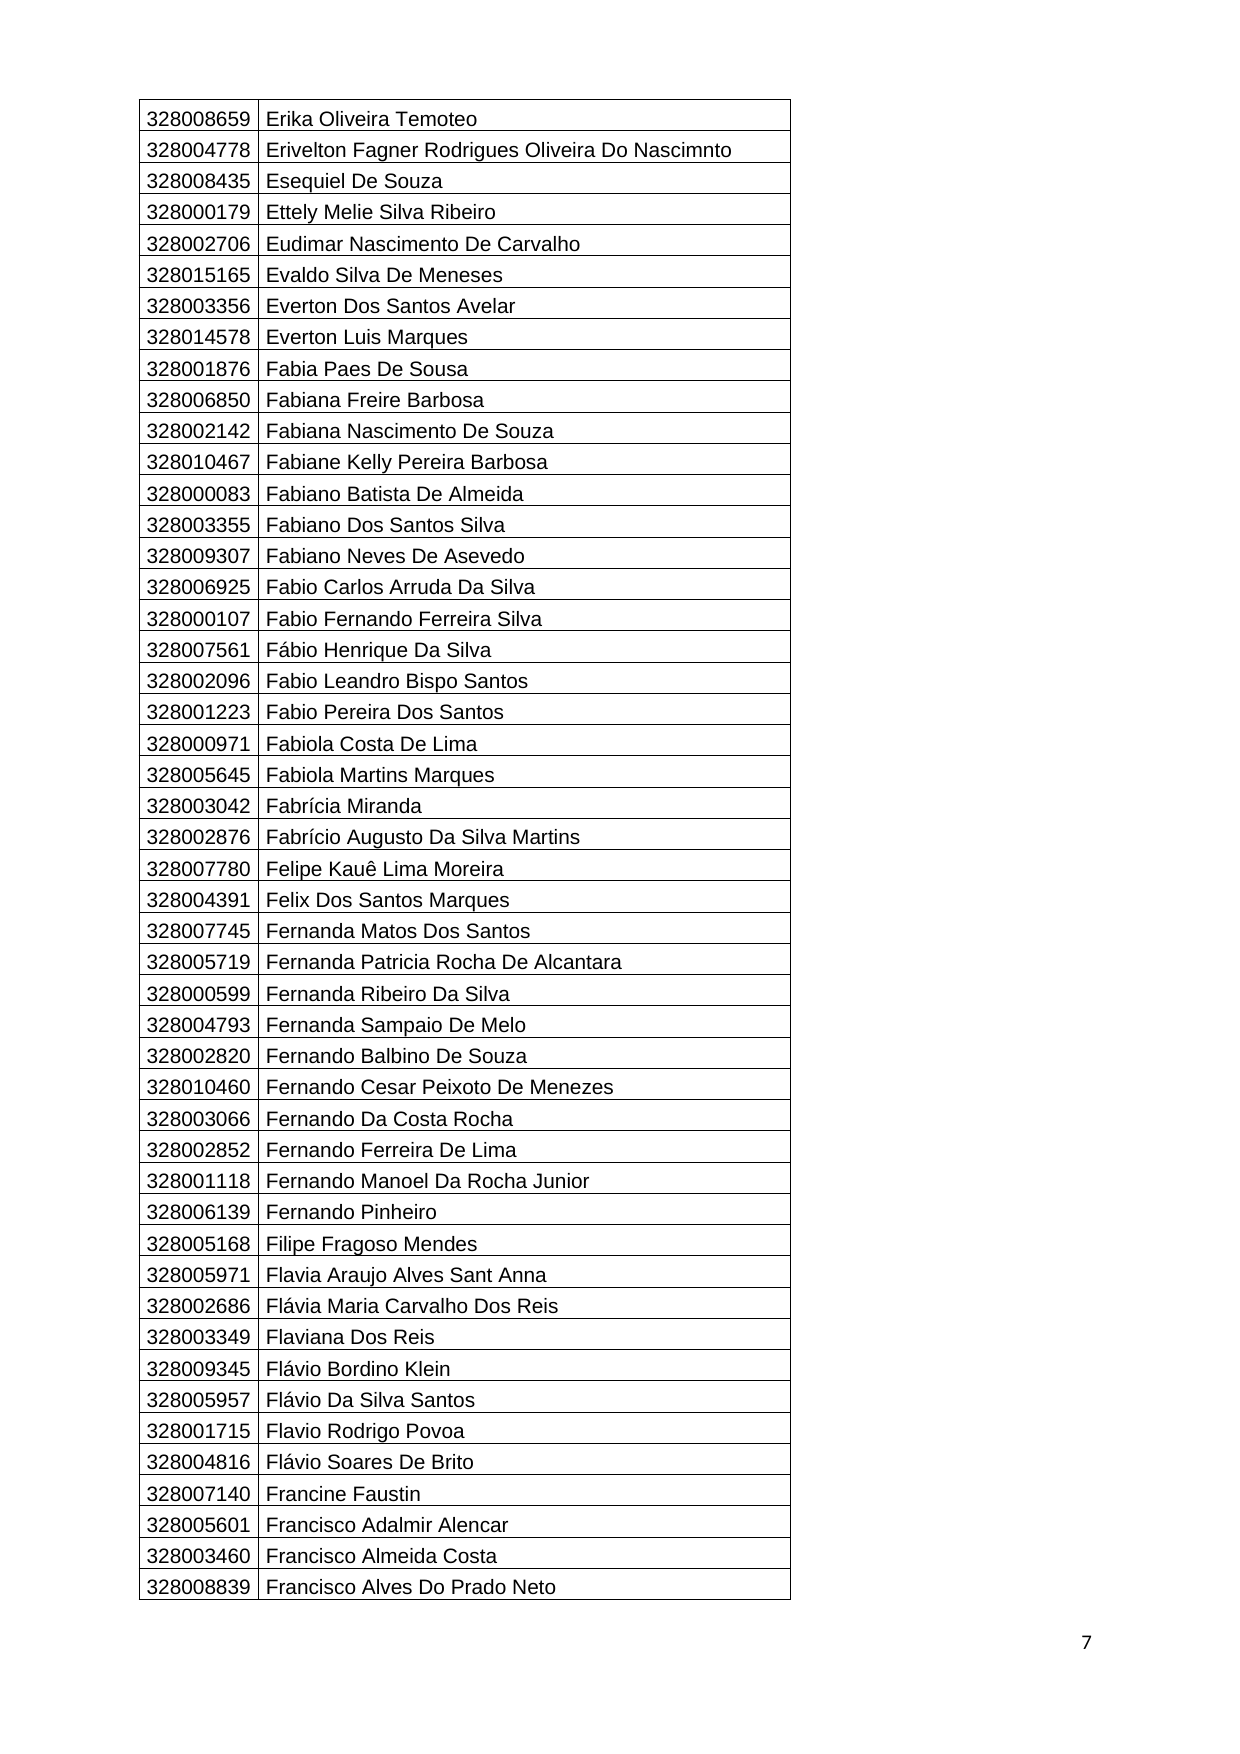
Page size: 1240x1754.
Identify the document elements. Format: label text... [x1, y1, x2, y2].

table_cell 328000107 [140, 600, 258, 630]
table_cell 328003356 [140, 288, 258, 318]
table_cell Fabiano Dos Santos Silva [259, 506, 790, 537]
table_cell 328002706 [140, 225, 258, 255]
table_cell 328003349 [140, 1319, 258, 1349]
table_cell 328005957 [140, 1381, 258, 1412]
table_cell Fabrício Augusto Da Silva Martins [259, 819, 790, 849]
table_cell 328010460 [140, 1069, 258, 1099]
table_cell 328015165 [140, 256, 258, 287]
table_cell Fernando Da Costa Rocha [259, 1100, 790, 1130]
table_cell Ettely Melie Silva Ribeiro [259, 194, 790, 224]
table_cell 328000083 [140, 475, 258, 505]
table_cell Fernando Balbino De Souza [259, 1038, 790, 1068]
table_cell 328003460 [140, 1538, 258, 1568]
table_cell Fabiola Martins Marques [259, 756, 790, 787]
table_cell Erika Oliveira Temoteo [259, 100, 790, 130]
table_cell 328003042 [140, 788, 258, 818]
table_cell Fernanda Ribeiro Da Silva [259, 975, 790, 1005]
table_cell 328006139 [140, 1194, 258, 1224]
table_cell Francisco Alves Do Prado Neto [259, 1569, 790, 1599]
table_cell Fernando Cesar Peixoto De Menezes [259, 1069, 790, 1099]
table_cell Fabiane Kelly Pereira Barbosa [259, 444, 790, 474]
table_cell Felipe Kauê Lima Moreira [259, 850, 790, 880]
table_cell Francisco Adalmir Alencar [259, 1506, 790, 1537]
table_cell Everton Dos Santos Avelar [259, 288, 790, 318]
table_cell Francine Faustin [259, 1475, 790, 1505]
table_cell 328007561 [140, 631, 258, 662]
table_cell 328000599 [140, 975, 258, 1005]
table_cell Filipe Fragoso Mendes [259, 1225, 790, 1255]
table_cell Fabrícia Miranda [259, 788, 790, 818]
table_cell 328008435 [140, 163, 258, 193]
table_cell 328007780 [140, 850, 258, 880]
table_cell Fabio Carlos Arruda Da Silva [259, 569, 790, 599]
table_cell Fernanda Patricia Rocha De Alcantara [259, 944, 790, 974]
table_cell Fernanda Sampaio De Melo [259, 1006, 790, 1037]
table_cell 328003355 [140, 506, 258, 537]
table_cell 328002852 [140, 1131, 258, 1162]
table_cell 328005168 [140, 1225, 258, 1255]
table_cell Felix Dos Santos Marques [259, 881, 790, 912]
table_cell Flaviana Dos Reis [259, 1319, 790, 1349]
table_cell 328002142 [140, 413, 258, 443]
table_cell 328000971 [140, 725, 258, 755]
table_cell Fernando Manoel Da Rocha Junior [259, 1163, 790, 1193]
table_cell 328004778 [140, 131, 258, 162]
table_cell Fernanda Matos Dos Santos [259, 913, 790, 943]
table_cell Fabiana Nascimento De Souza [259, 413, 790, 443]
table_cell Eudimar Nascimento De Carvalho [259, 225, 790, 255]
table_cell Esequiel De Souza [259, 163, 790, 193]
table_cell 328005971 [140, 1256, 258, 1287]
table_cell 328003066 [140, 1100, 258, 1130]
table_cell Fabiana Freire Barbosa [259, 381, 790, 412]
table_cell Fabiola Costa De Lima [259, 725, 790, 755]
table_cell Erivelton Fagner Rodrigues Oliveira Do Nascimnto [259, 131, 790, 162]
table_cell Fernando Ferreira De Lima [259, 1131, 790, 1162]
table_cell 328001876 [140, 350, 258, 380]
table_cell Everton Luis Marques [259, 319, 790, 349]
table_cell Fernando Pinheiro [259, 1194, 790, 1224]
table_cell 328001715 [140, 1413, 258, 1443]
table_cell 328007745 [140, 913, 258, 943]
table_cell 328008659 [140, 100, 258, 130]
table_cell 328004391 [140, 881, 258, 912]
table_cell Flávio Bordino Klein [259, 1350, 790, 1380]
table_cell Fabio Leandro Bispo Santos [259, 663, 790, 693]
table_cell Flávia Maria Carvalho Dos Reis [259, 1288, 790, 1318]
table_cell Fabio Fernando Ferreira Silva [259, 600, 790, 630]
table_cell Flavio Rodrigo Povoa [259, 1413, 790, 1443]
table_cell 328005601 [140, 1506, 258, 1537]
table_cell 328009307 [140, 538, 258, 568]
table_cell Flávio Soares De Brito [259, 1444, 790, 1474]
table_cell 328005645 [140, 756, 258, 787]
table_cell 328006850 [140, 381, 258, 412]
table_cell 328004816 [140, 1444, 258, 1474]
table_cell 328000179 [140, 194, 258, 224]
table_cell 328005719 [140, 944, 258, 974]
table_cell 328009345 [140, 1350, 258, 1380]
table_cell Evaldo Silva De Meneses [259, 256, 790, 287]
table_cell Francisco Almeida Costa [259, 1538, 790, 1568]
table_cell 328002686 [140, 1288, 258, 1318]
table_cell 328001223 [140, 694, 258, 724]
table_cell 328007140 [140, 1475, 258, 1505]
table_cell 328006925 [140, 569, 258, 599]
table_cell Fabiano Batista De Almeida [259, 475, 790, 505]
table_cell 328002876 [140, 819, 258, 849]
table_cell 328001118 [140, 1163, 258, 1193]
table_cell Fabia Paes De Sousa [259, 350, 790, 380]
table_cell Fábio Henrique Da Silva [259, 631, 790, 662]
table_cell Fabiano Neves De Asevedo [259, 538, 790, 568]
table_cell Fabio Pereira Dos Santos [259, 694, 790, 724]
table_cell 328004793 [140, 1006, 258, 1037]
table_cell 328014578 [140, 319, 258, 349]
table_cell 328002820 [140, 1038, 258, 1068]
table_cell Flavia Araujo Alves Sant Anna [259, 1256, 790, 1287]
table_cell 328008839 [140, 1569, 258, 1599]
table_cell 328010467 [140, 444, 258, 474]
table_cell Flávio Da Silva Santos [259, 1381, 790, 1412]
table_cell 328002096 [140, 663, 258, 693]
